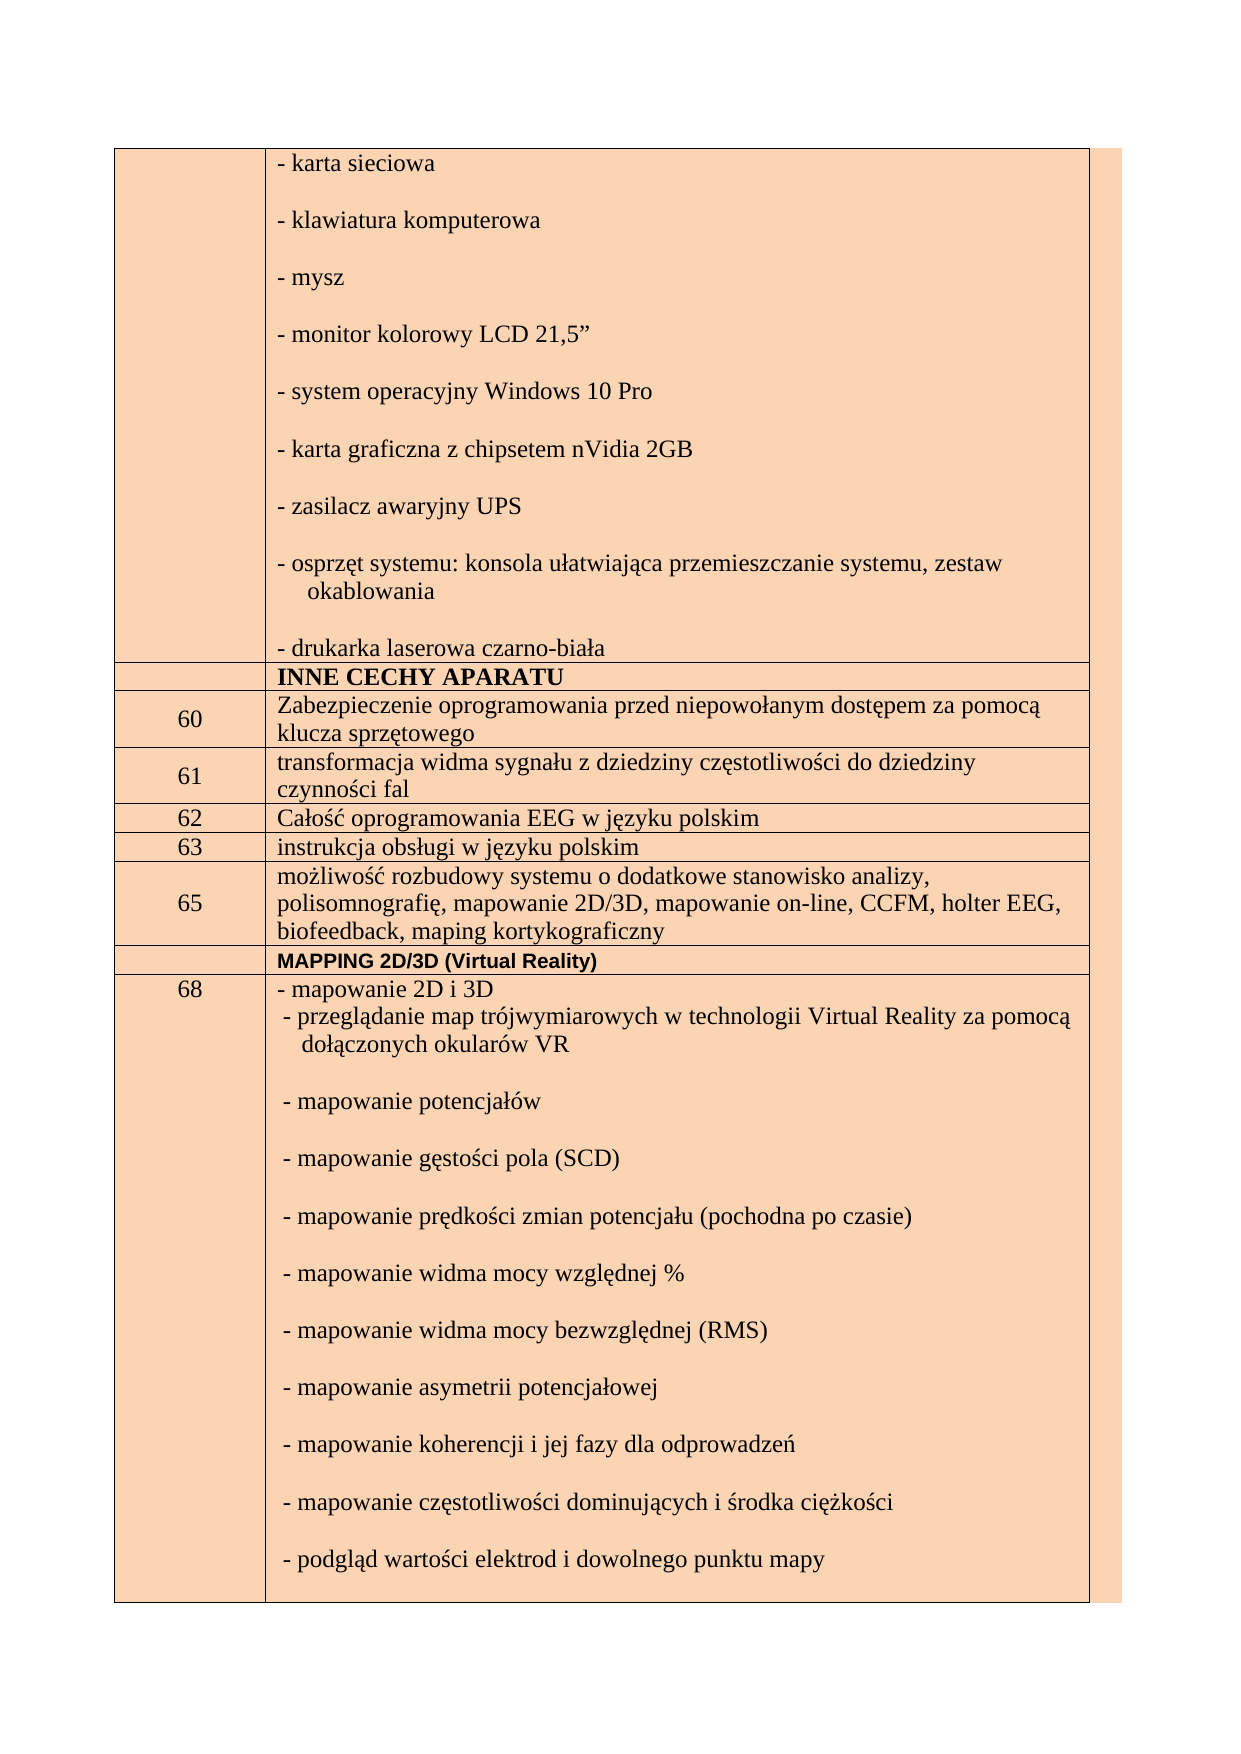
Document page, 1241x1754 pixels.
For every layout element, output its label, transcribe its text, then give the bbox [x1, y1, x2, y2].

table_cell transformacja widma sygnału z dziedziny częstotliwości do dziedziny czynności fal [266, 748, 1089, 803]
table_cell 63 [115, 833, 265, 861]
table_cell 65 [115, 862, 265, 945]
table_cell [1090, 861, 1122, 945]
table_cell [115, 946, 265, 974]
table_cell 62 [115, 804, 265, 832]
table_cell - mapowanie 2D i 3D - przeglądanie map trójwymiarowych w technologii Virtual Reality za pomocą dołączonych okularów VR - mapowanie potencjałów - mapowanie gęstości pola (SCD) - mapowanie prędkości zmian potencjału (pochodna po czasie) - mapowanie widma mocy względnej % - mapowanie widma mocy bezwzględnej (RMS) - mapowanie asymetrii potencjałowej - mapowanie koherencji i jej fazy dla odprowadzeń - mapowanie częstotliwości dominujących i środka ciężkości - podgląd wartości elektrod i dowolnego punktu mapy [266, 975, 1089, 1602]
table_cell INNE CECHY APARATU [266, 663, 1089, 690]
table_cell MAPPING 2D/3D (Virtual Reality) [266, 946, 1089, 974]
table_cell [115, 663, 265, 690]
table_cell - karta sieciowa - klawiatura komputerowa - mysz - monitor kolorowy LCD 21,5” - system operacyjny Windows 10 Pro - karta graficzna z chipsetem nVidia 2GB - zasilacz awaryjny UPS - osprzęt systemu: konsola ułatwiająca przemieszczanie systemu, zestaw okablowania - drukarka laserowa czarno-biała [266, 149, 1089, 662]
table_cell Całość oprogramowania EEG w języku polskim [266, 804, 1089, 832]
table_cell 68 [115, 975, 265, 1602]
table_cell [1090, 945, 1122, 974]
table_cell [1090, 662, 1122, 690]
table_cell [1090, 803, 1122, 832]
table_cell 61 [115, 748, 265, 803]
table_cell możliwość rozbudowy systemu o dodatkowe stanowisko analizy, polisomnografię, mapowanie 2D/3D, mapowanie on-line, CCFM, holter EEG, biofeedback, maping kortykograficzny [266, 862, 1089, 945]
table_cell [1090, 974, 1122, 1602]
table_cell [1090, 148, 1122, 662]
table_cell 60 [115, 691, 265, 747]
table_cell Zabezpieczenie oprogramowania przed niepowołanym dostępem za pomocą klucza sprzętowego [266, 691, 1089, 747]
table_cell instrukcja obsługi w języku polskim [266, 833, 1089, 861]
table_cell [1090, 747, 1122, 803]
table_cell [1090, 690, 1122, 747]
table_cell [1090, 832, 1122, 861]
table_cell [115, 149, 265, 662]
